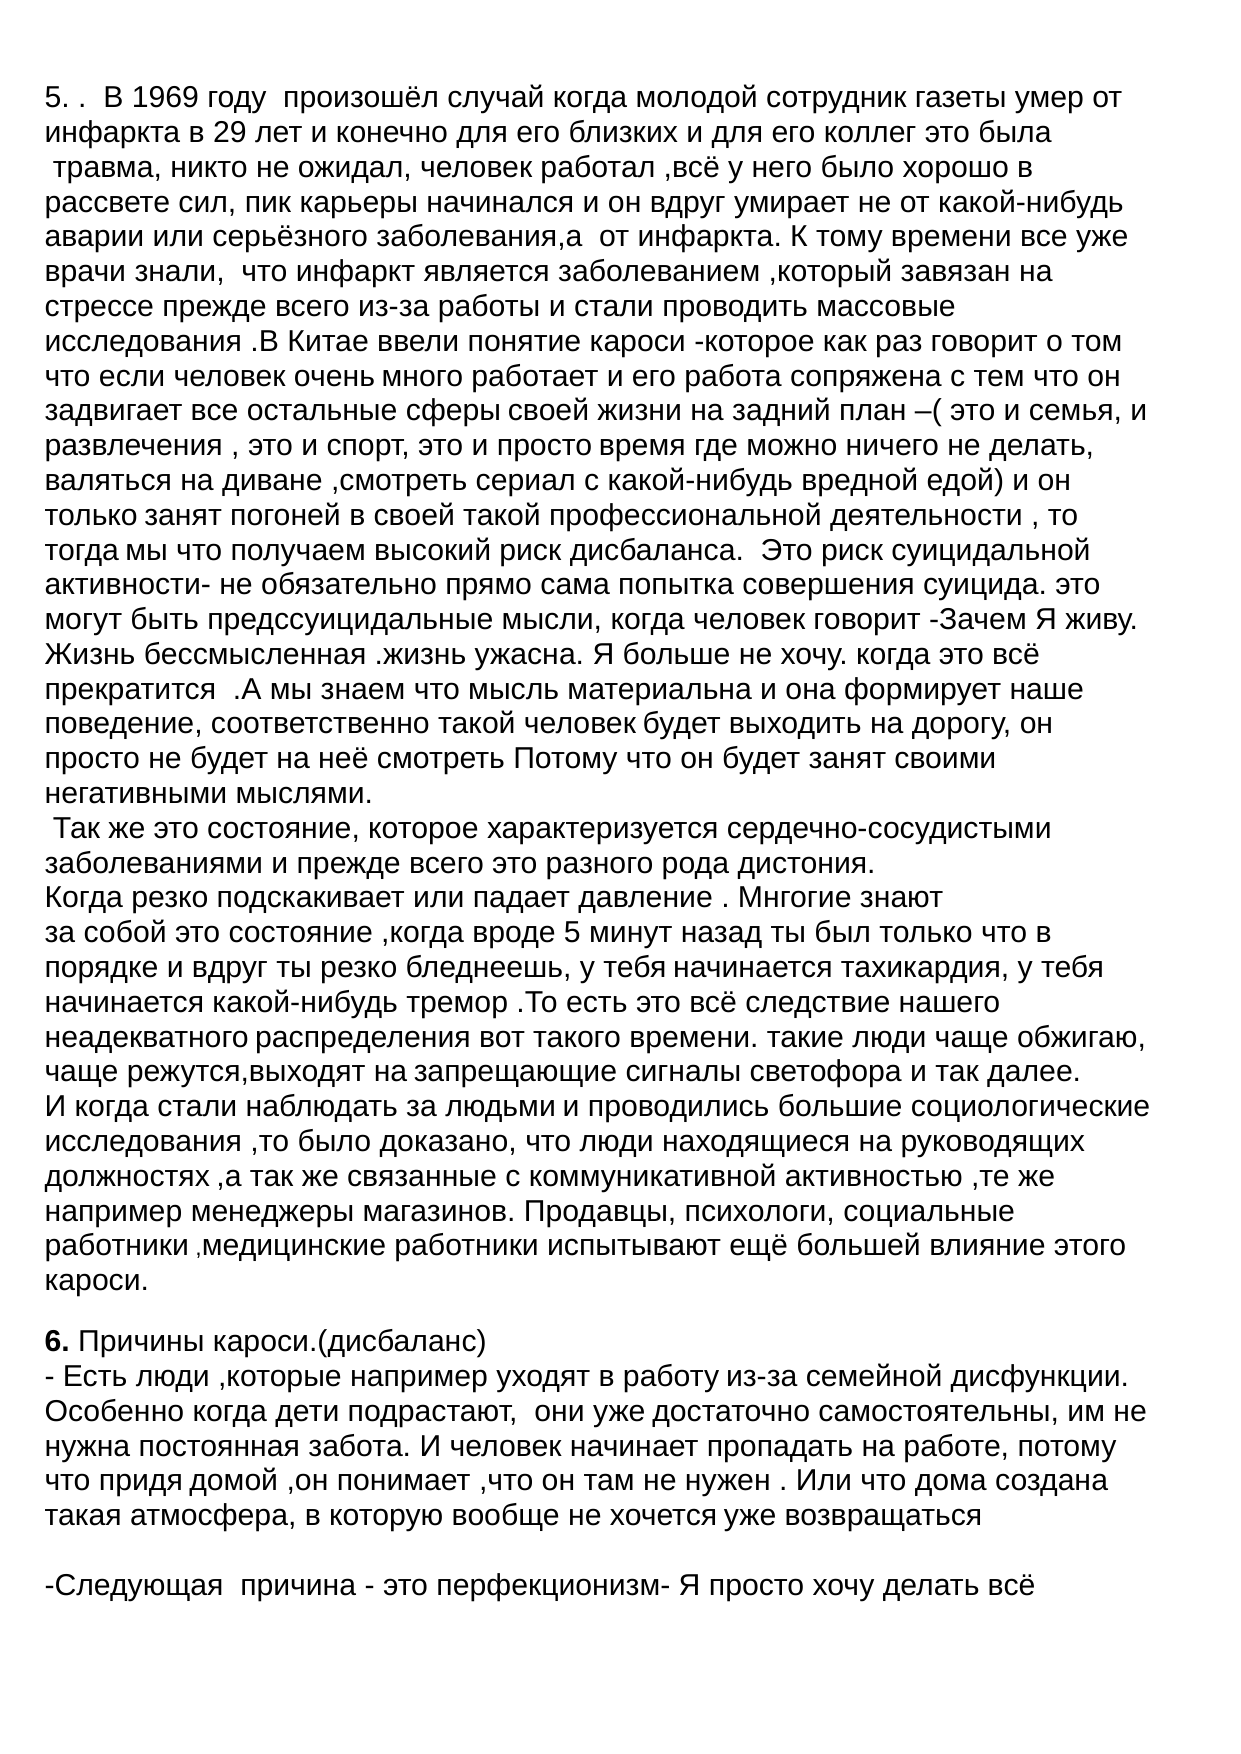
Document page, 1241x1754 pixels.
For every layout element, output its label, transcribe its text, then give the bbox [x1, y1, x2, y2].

text инфаркта в 29 лет и конечно для его близких и для его коллег это была [44, 114, 1152, 149]
text Так же это состояние, которое характеризуется сердечно-сосудистыми заболеваниями и прежде всего это разного рода дистония. [44, 810, 1152, 879]
text 5. . В 1969 году произошёл случай когда молодой сотрудник газеты умер от [44, 79, 1152, 114]
text травма, никто не ожидал, человек работал ,всё у него было хорошо в рассвете сил, пик карьеры начинался и он вдруг умирает не от какой-нибудь аварии или серьёзного заболевания,а от инфаркта. К тому времени все уже врачи знали, что инфаркт является заболеванием ,который завязан на стрессе прежде всего из-за работы и стали проводить массовые исследования .В Китае ввели понятие кароси -которое как раз говорит о том что если человек очень много работает и его работа сопряжена с тем что он задвигает все остальные сферы своей жизни на задний план –( это и семья, и развлечения , это и спорт, это и просто время где можно ничего не делать, валяться на диване ,смотреть сериал с какой-нибудь вредной едой) и он только занят погоней в своей такой профессиональной деятельности , то тогда мы что получаем высокий риск дисбаланса. Это риск суицидальной активности- не обязательно прямо сама попытка совершения суицида. это могут быть предссуицидальные мысли, когда человек говорит -Зачем Я живу. Жизнь бессмысленная .жизнь ужасна. Я больше не хочу. когда это всё [44, 149, 1152, 671]
text прекратится .А мы знаем что мысль материальна и она формирует наше поведение, соответственно такой человек будет выходить на дорогу, он просто не будет на неё смотреть Потому что он будет занят своими негативными мыслями. [44, 671, 1152, 810]
text И когда стали наблюдать за людьми и проводились большие социологические исследования ,то было доказано, что люди находящиеся на руководящих должностях ,а так же связанные с коммуникативной активностью ,те же например менеджеры магазинов. Продавцы, психологи, социальные работники ,медицинские работники испытывают ещё большей влияние этого кароси. [44, 1088, 1152, 1297]
text Когда резко подскакивает или падает давление . Мнгогие знают [44, 879, 1152, 914]
text - Есть люди ,которые например уходят в работу из-за семейной дисфункции. Особенно когда дети подрастают, они уже достаточно самостоятельны, им не нужна постоянная забота. И человек начинает пропадать на работе, потому что придя домой ,он понимает ,что он там не нужен . Или что дома создана такая атмосфера, в которую вообще не хочется уже возвращаться [44, 1358, 1152, 1532]
text 6. Причины кароси.(дисбаланс) [44, 1323, 1152, 1358]
text за собой это состояние ,когда вроде 5 минут назад ты был только что в порядке и вдруг ты резко бледнеешь, у тебя начинается тахикардия, у тебя начинается какой-нибудь тремор .То есть это всё следствие нашего неадекватного распределения вот такого времени. такие люди чаще обжигаю, чаще режутся,выходят на запрещающие сигналы светофора и так далее. [44, 914, 1152, 1088]
text -Следующая причина - это перфекционизм- Я просто хочу делать всё [44, 1567, 1152, 1602]
